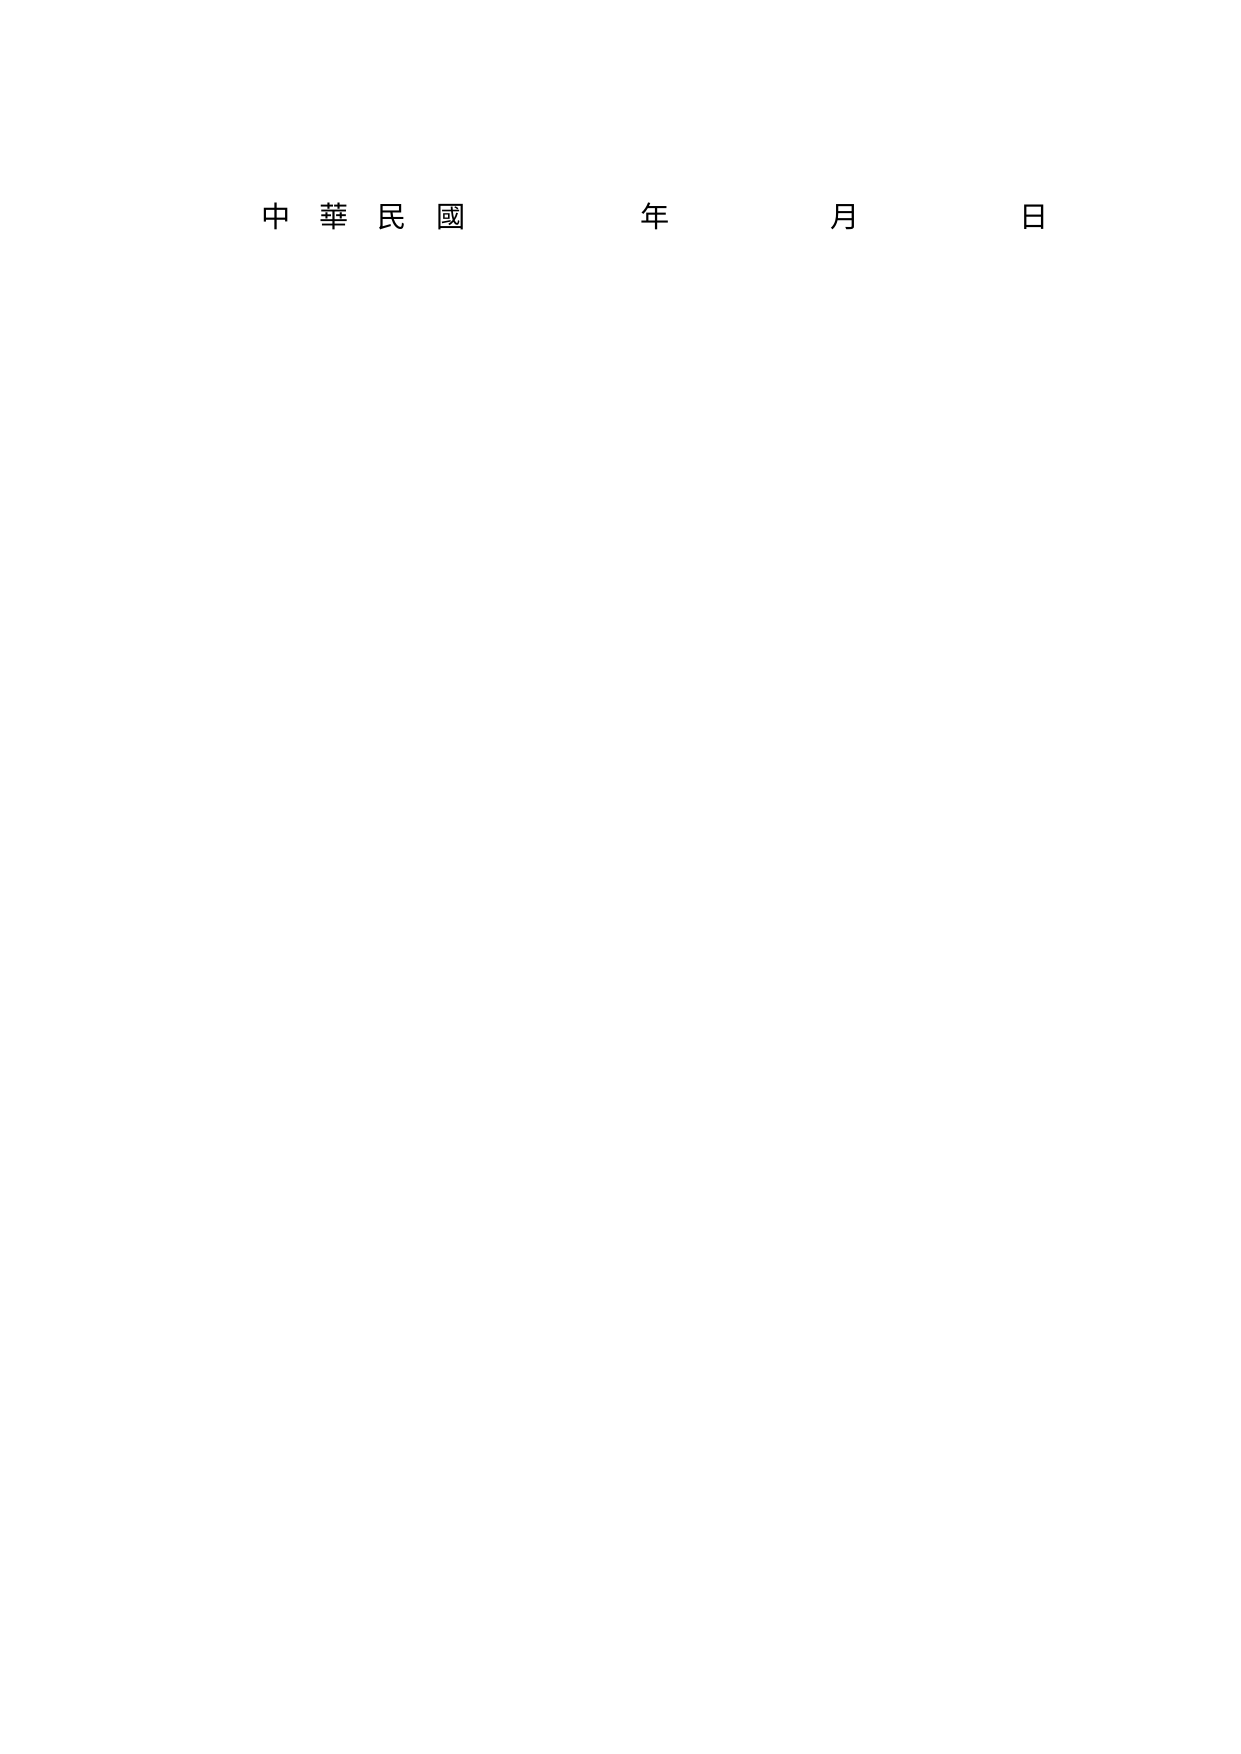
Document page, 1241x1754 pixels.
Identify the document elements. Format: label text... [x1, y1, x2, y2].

text 中 華 民 國 年 月 日 [187, 173, 1122, 236]
